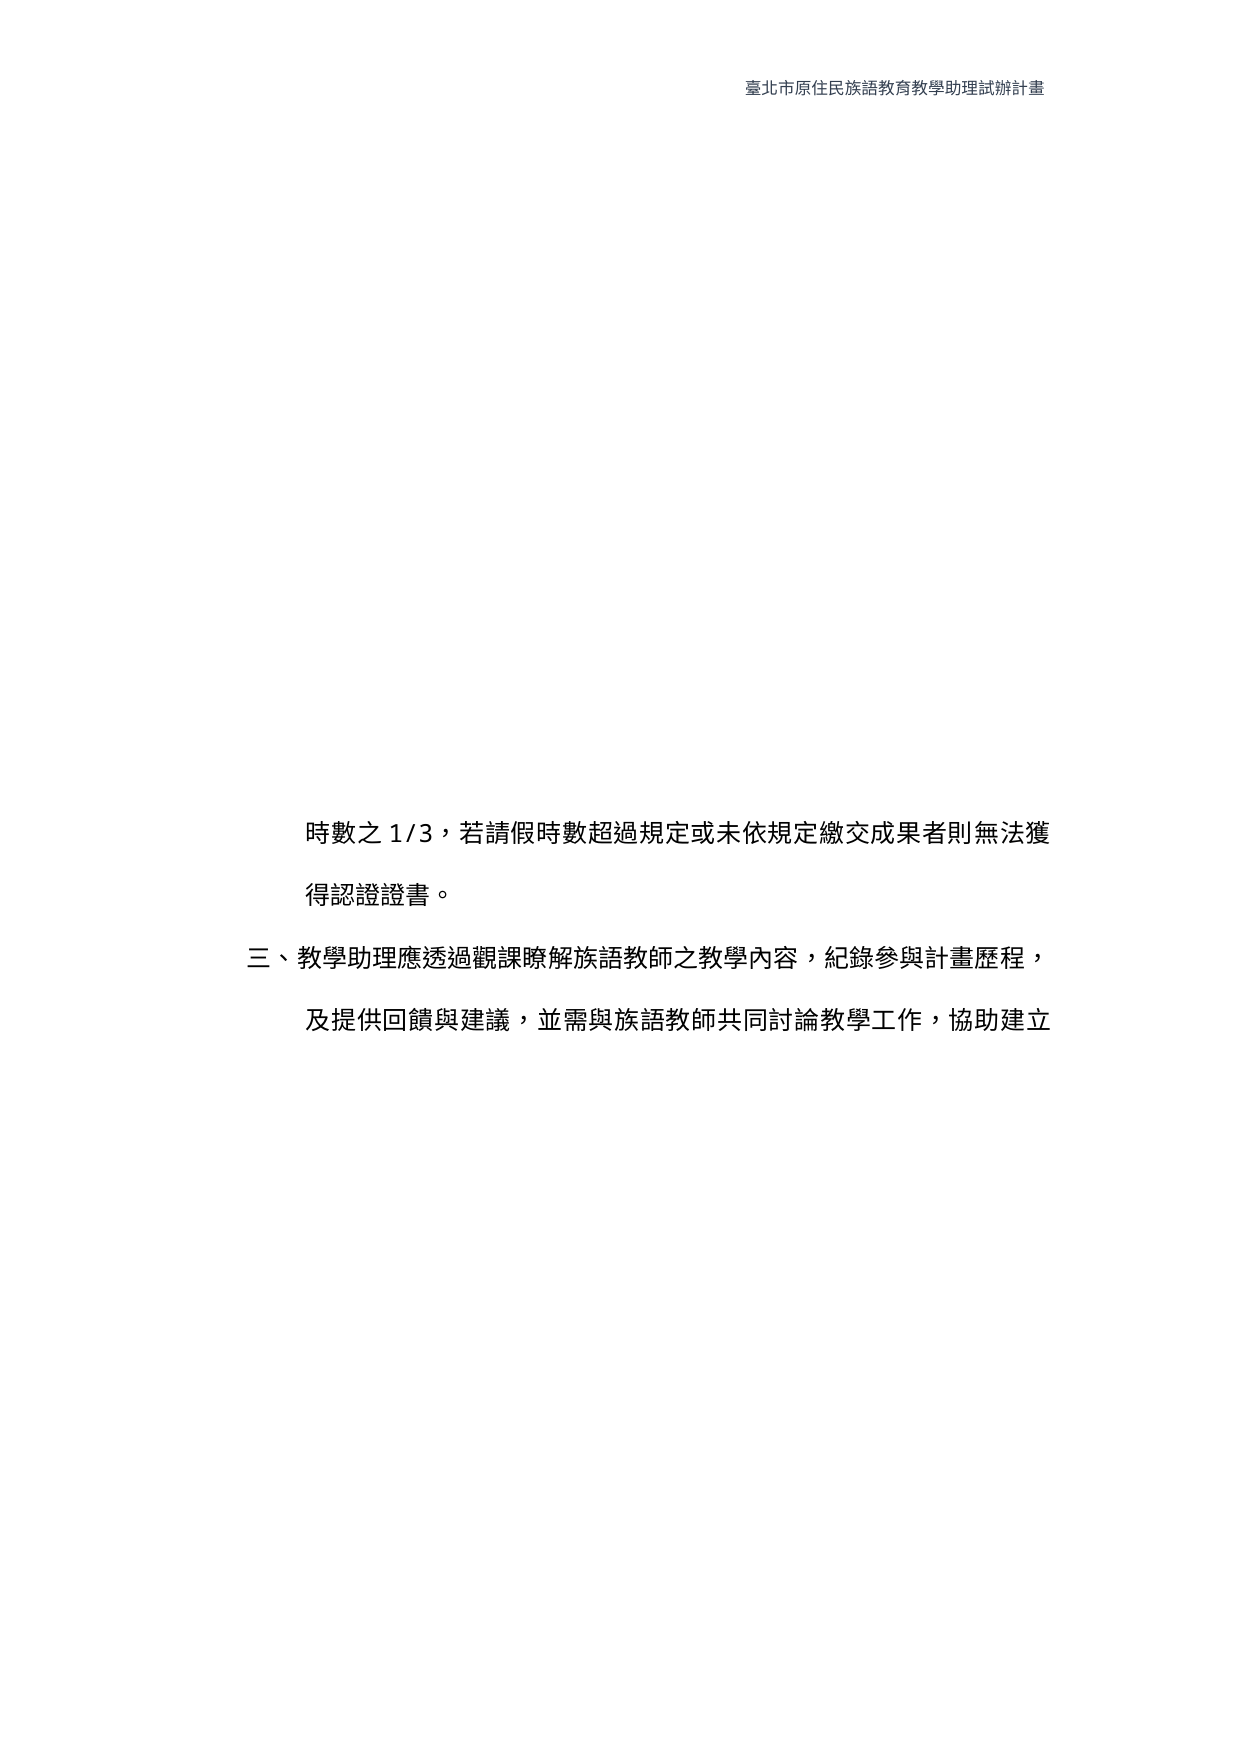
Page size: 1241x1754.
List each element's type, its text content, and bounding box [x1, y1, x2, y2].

text 三、教學助理應透過觀課瞭解族語教師之教學內容，紀錄參與計畫歷程，及提供回饋與建議，並需與族語教師共同討論教學工作，協助建立 [247, 914, 1053, 1039]
text 時數之1/3，若請假時數超過規定或未依規定繳交成果者則無法獲得認證證書。 [247, 789, 1053, 914]
